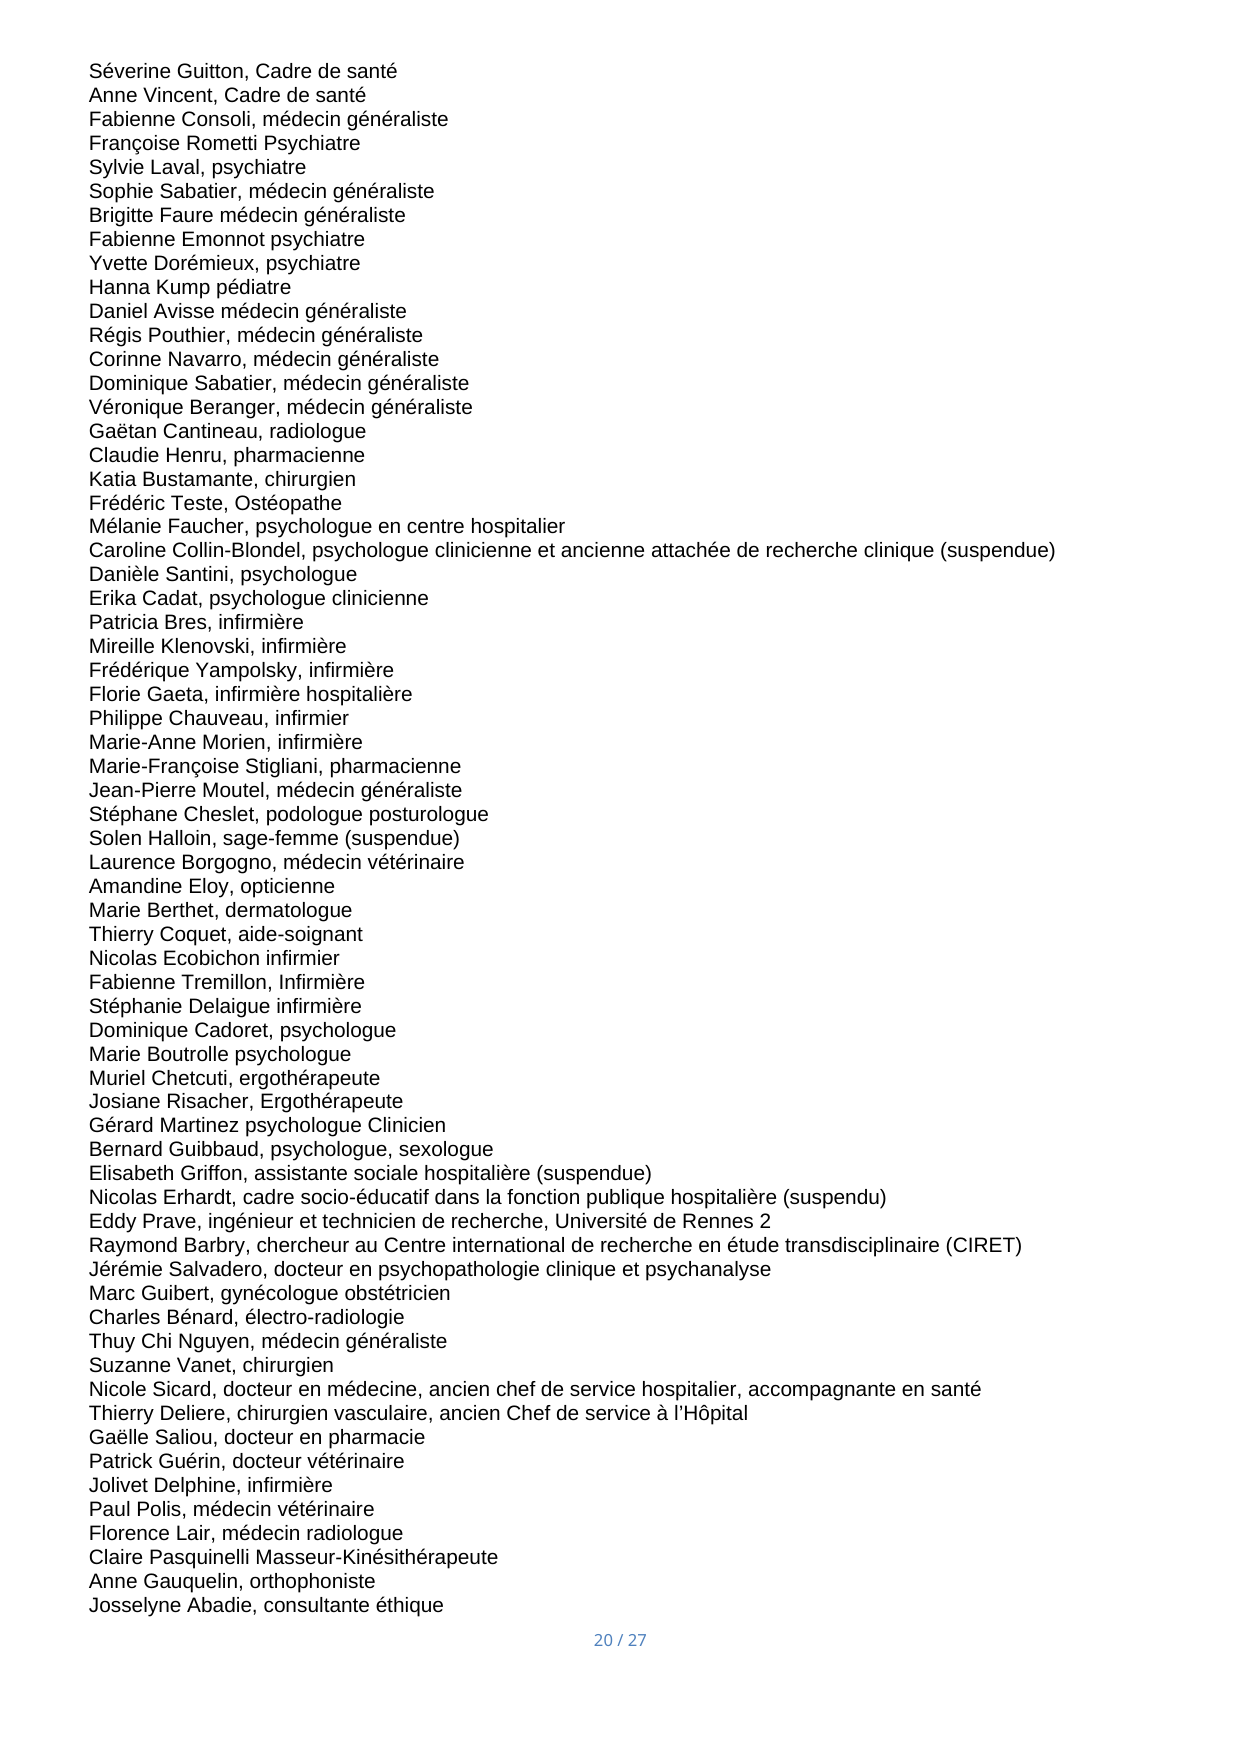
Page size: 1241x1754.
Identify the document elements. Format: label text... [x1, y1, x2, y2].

text Véronique Beranger, médecin généraliste [89, 394, 1152, 418]
text Fabienne Emonnot psychiatre [89, 227, 1152, 251]
text Patricia Bres, infirmière [89, 610, 1152, 634]
text Caroline Collin-Blondel, psychologue clinicienne et ancienne attachée de recherche clinique (suspendue) [89, 538, 1152, 562]
text Josselyne Abadie, consultante éthique [89, 1592, 1152, 1616]
text Dominique Sabatier, médecin généraliste [89, 371, 1152, 394]
text Stéphanie Delaigue infirmière [89, 993, 1152, 1017]
text Hanna Kump pédiatre [89, 275, 1152, 299]
text Régis Pouthier, médecin généraliste [89, 323, 1152, 347]
text Jean-Pierre Moutel, médecin généraliste [89, 778, 1152, 802]
text Dominique Cadoret, psychologue [89, 1017, 1152, 1041]
text Claudie Henru, pharmacienne [89, 442, 1152, 466]
text Jolivet Delphine, infirmière [89, 1473, 1152, 1497]
text Marie Berthet, dermatologue [89, 898, 1152, 922]
text Françoise Rometti Psychiatre [89, 131, 1152, 155]
text Laurence Borgogno, médecin vétérinaire [89, 850, 1152, 874]
text Marie Boutrolle psychologue [89, 1041, 1152, 1065]
text Marie-Françoise Stigliani, pharmacienne [89, 754, 1152, 778]
text Suzanne Vanet, chirurgien [89, 1353, 1152, 1377]
text Philippe Chauveau, infirmier [89, 706, 1152, 730]
text Brigitte Faure médecin généraliste [89, 203, 1152, 227]
text Jérémie Salvadero, docteur en psychopathologie clinique et psychanalyse [89, 1257, 1152, 1281]
text Anne Vincent, Cadre de santé [89, 83, 1152, 107]
text Solen Halloin, sage-femme (suspendue) [89, 826, 1152, 850]
text Elisabeth Griffon, assistante sociale hospitalière (suspendue) [89, 1161, 1152, 1185]
text Claire Pasquinelli Masseur-Kinésithérapeute [89, 1544, 1152, 1568]
text Eddy Prave, ingénieur et technicien de recherche, Université de Rennes 2 [89, 1209, 1152, 1233]
text Séverine Guitton, Cadre de santé [89, 59, 1152, 83]
text Gaëlle Saliou, docteur en pharmacie [89, 1425, 1152, 1449]
text Sophie Sabatier, médecin généraliste [89, 179, 1152, 203]
text Mélanie Faucher, psychologue en centre hospitalier [89, 514, 1152, 538]
text Marie-Anne Morien, infirmière [89, 730, 1152, 754]
text Frédérique Yampolsky, infirmière [89, 658, 1152, 682]
text Sylvie Laval, psychiatre [89, 155, 1152, 179]
text Gérard Martinez psychologue Clinicien [89, 1113, 1152, 1137]
text Thierry Coquet, aide-soignant [89, 922, 1152, 946]
text Gaëtan Cantineau, radiologue [89, 418, 1152, 442]
text Yvette Dorémieux, psychiatre [89, 251, 1152, 275]
text Bernard Guibbaud, psychologue, sexologue [89, 1137, 1152, 1161]
text Corinne Navarro, médecin généraliste [89, 347, 1152, 371]
text Florence Lair, médecin radiologue [89, 1521, 1152, 1544]
text Danièle Santini, psychologue [89, 562, 1152, 586]
text Daniel Avisse médecin généraliste [89, 299, 1152, 323]
text Mireille Klenovski, infirmière [89, 634, 1152, 658]
text Muriel Chetcuti, ergothérapeute [89, 1065, 1152, 1089]
text Paul Polis, médecin vétérinaire [89, 1497, 1152, 1521]
text Nicolas Ecobichon infirmier [89, 946, 1152, 969]
text Nicolas Erhardt, cadre socio-éducatif dans la fonction publique hospitalière (suspendu) [89, 1185, 1152, 1209]
text Patrick Guérin, docteur vétérinaire [89, 1449, 1152, 1473]
text Fabienne Consoli, médecin généraliste [89, 107, 1152, 131]
text Thuy Chi Nguyen, médecin généraliste [89, 1329, 1152, 1353]
text Thierry Deliere, chirurgien vasculaire, ancien Chef de service à l’Hôpital [89, 1401, 1152, 1425]
text Katia Bustamante, chirurgien [89, 466, 1152, 490]
text Nicole Sicard, docteur en médecine, ancien chef de service hospitalier, accompagnante en santé [89, 1377, 1152, 1401]
text Marc Guibert, gynécologue obstétricien [89, 1281, 1152, 1305]
text Erika Cadat, psychologue clinicienne [89, 586, 1152, 610]
text Anne Gauquelin, orthophoniste [89, 1568, 1152, 1592]
text Amandine Eloy, opticienne [89, 874, 1152, 898]
text Josiane Risacher, Ergothérapeute [89, 1089, 1152, 1113]
text Raymond Barbry, chercheur au Centre international de recherche en étude transdisciplinaire (CIRET) [89, 1233, 1152, 1257]
text Charles Bénard, électro-radiologie [89, 1305, 1152, 1329]
text Stéphane Cheslet, podologue posturologue [89, 802, 1152, 826]
text Frédéric Teste, Ostéopathe [89, 490, 1152, 514]
text Fabienne Tremillon, Infirmière [89, 969, 1152, 993]
text Florie Gaeta, infirmière hospitalière [89, 682, 1152, 706]
